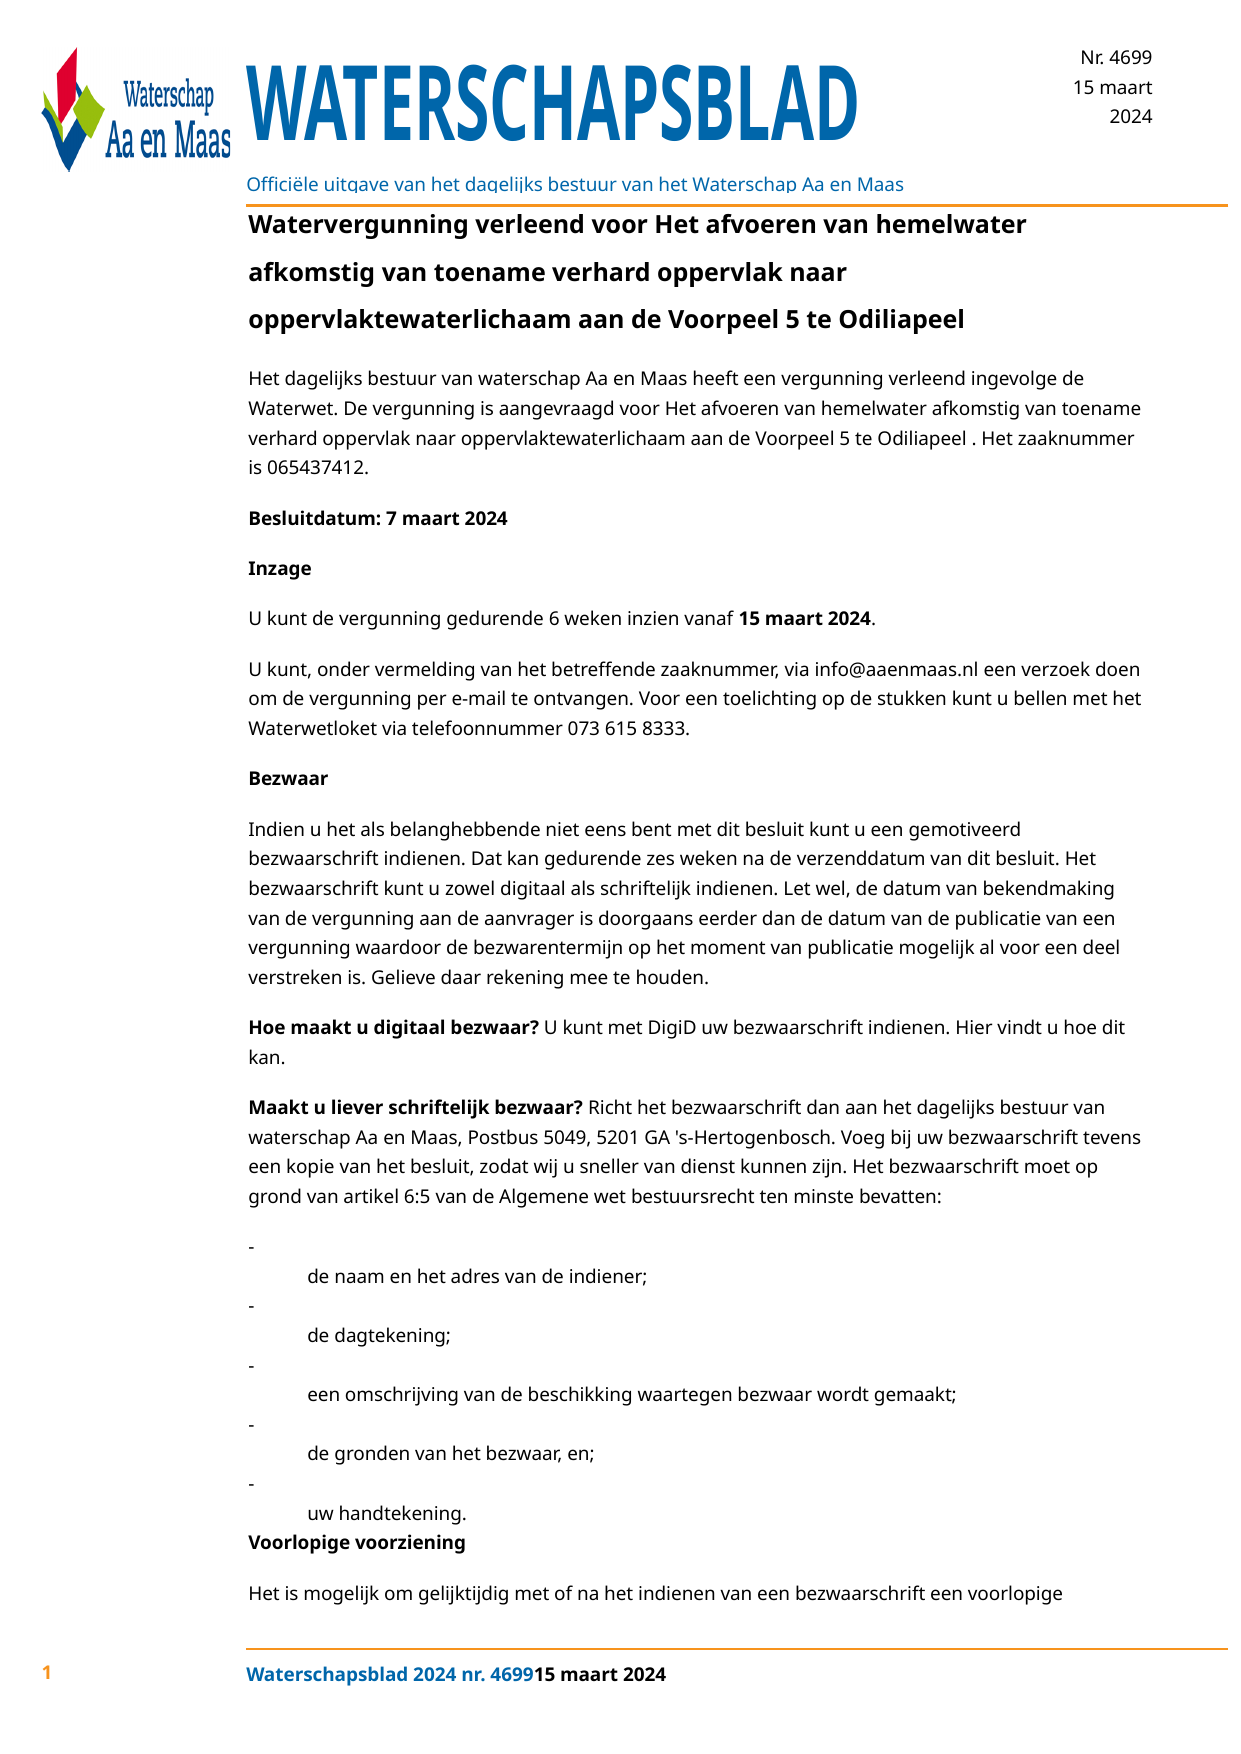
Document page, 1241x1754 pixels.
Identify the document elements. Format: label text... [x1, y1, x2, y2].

list uw handtekening. [248, 1500, 1152, 1525]
text Indien u het als belanghebbende niet eens bent met dit besluit kunt u een gemotiveerd bezwaarschrift indienen. Dat kan gedurende zes weken na de verzenddatum van dit besluit. Het bezwaarschrift kunt u zowel digitaal als schriftelijk indienen. Let wel, de datum van bekendmaking van de vergunning aan de aanvrager is doorgaans eerder dan de datum van de publicatie van een vergunning waardoor de bezwarentermijn op het moment van publicatie mogelijk al voor een deel verstreken is. Gelieve daar rekening mee te houden. [248, 816, 1152, 989]
text Hoe maakt u digitaal bezwaar? U kunt met DigiD uw bezwaarschrift indienen. Hier vindt u hoe dit kan. [248, 1014, 1152, 1069]
text U kunt, onder vermelding van het betreffende zaaknummer, via info@aaenmaas.nl een verzoek doen om de vergunning per e-mail te ontvangen. Voor een toelichting op de stukken kunt u bellen met het Waterwetloket via telefoonnummer 073 615 8333. [248, 656, 1152, 741]
text Voorlopige voorziening [248, 1529, 1152, 1555]
picture [41, 47, 231, 172]
text U kunt de vergunning gedurende 6 weken inzien vanaf 15 maart 2024. [248, 606, 1152, 631]
list een omschrijving van de beschikking waartegen bezwaar wordt gemaakt; [248, 1381, 1152, 1407]
text Inzage [248, 555, 1152, 581]
list de gronden van het bezwaar, en; [248, 1441, 1152, 1466]
text Maakt u liever schriftelijk bezwaar? Richt het bezwaarschrift dan aan het dagelijks bestuur van waterschap Aa en Maas, Postbus 5049, 5201 GA 's-Hertogenbosch. Voeg bij uw bezwaarschrift tevens een kopie van het besluit, zodat wij u sneller van dienst kunnen zijn. Het bezwaarschrift moet op grond van artikel 6:5 van de Algemene wet bestuursrecht ten minste bevatten: [248, 1094, 1152, 1209]
text Bezwaar [248, 766, 1152, 791]
list de dagtekening; [248, 1322, 1152, 1348]
text Watervergunning verleend voor Het afvoeren van hemelwater afkomstig van toename verhard oppervlak naar oppervlaktewaterlichaam aan de Voorpeel 5 te Odiliapeel [248, 207, 1152, 336]
text Het is mogelijk om gelijktijdig met of na het indienen van een bezwaarschrift een voorlopige [248, 1580, 1152, 1605]
text Besluitdatum: 7 maart 2024 [248, 505, 1152, 530]
text Het dagelijks bestuur van waterschap Aa en Maas heeft een vergunning verleend ingevolge de Waterwet. De vergunning is aangevraagd voor Het afvoeren van hemelwater afkomstig van toename verhard oppervlak naar oppervlaktewaterlichaam aan de Voorpeel 5 te Odiliapeel . Het zaaknummer is 065437412. [248, 366, 1152, 480]
list de naam en het adres van de indiener; [248, 1263, 1152, 1289]
